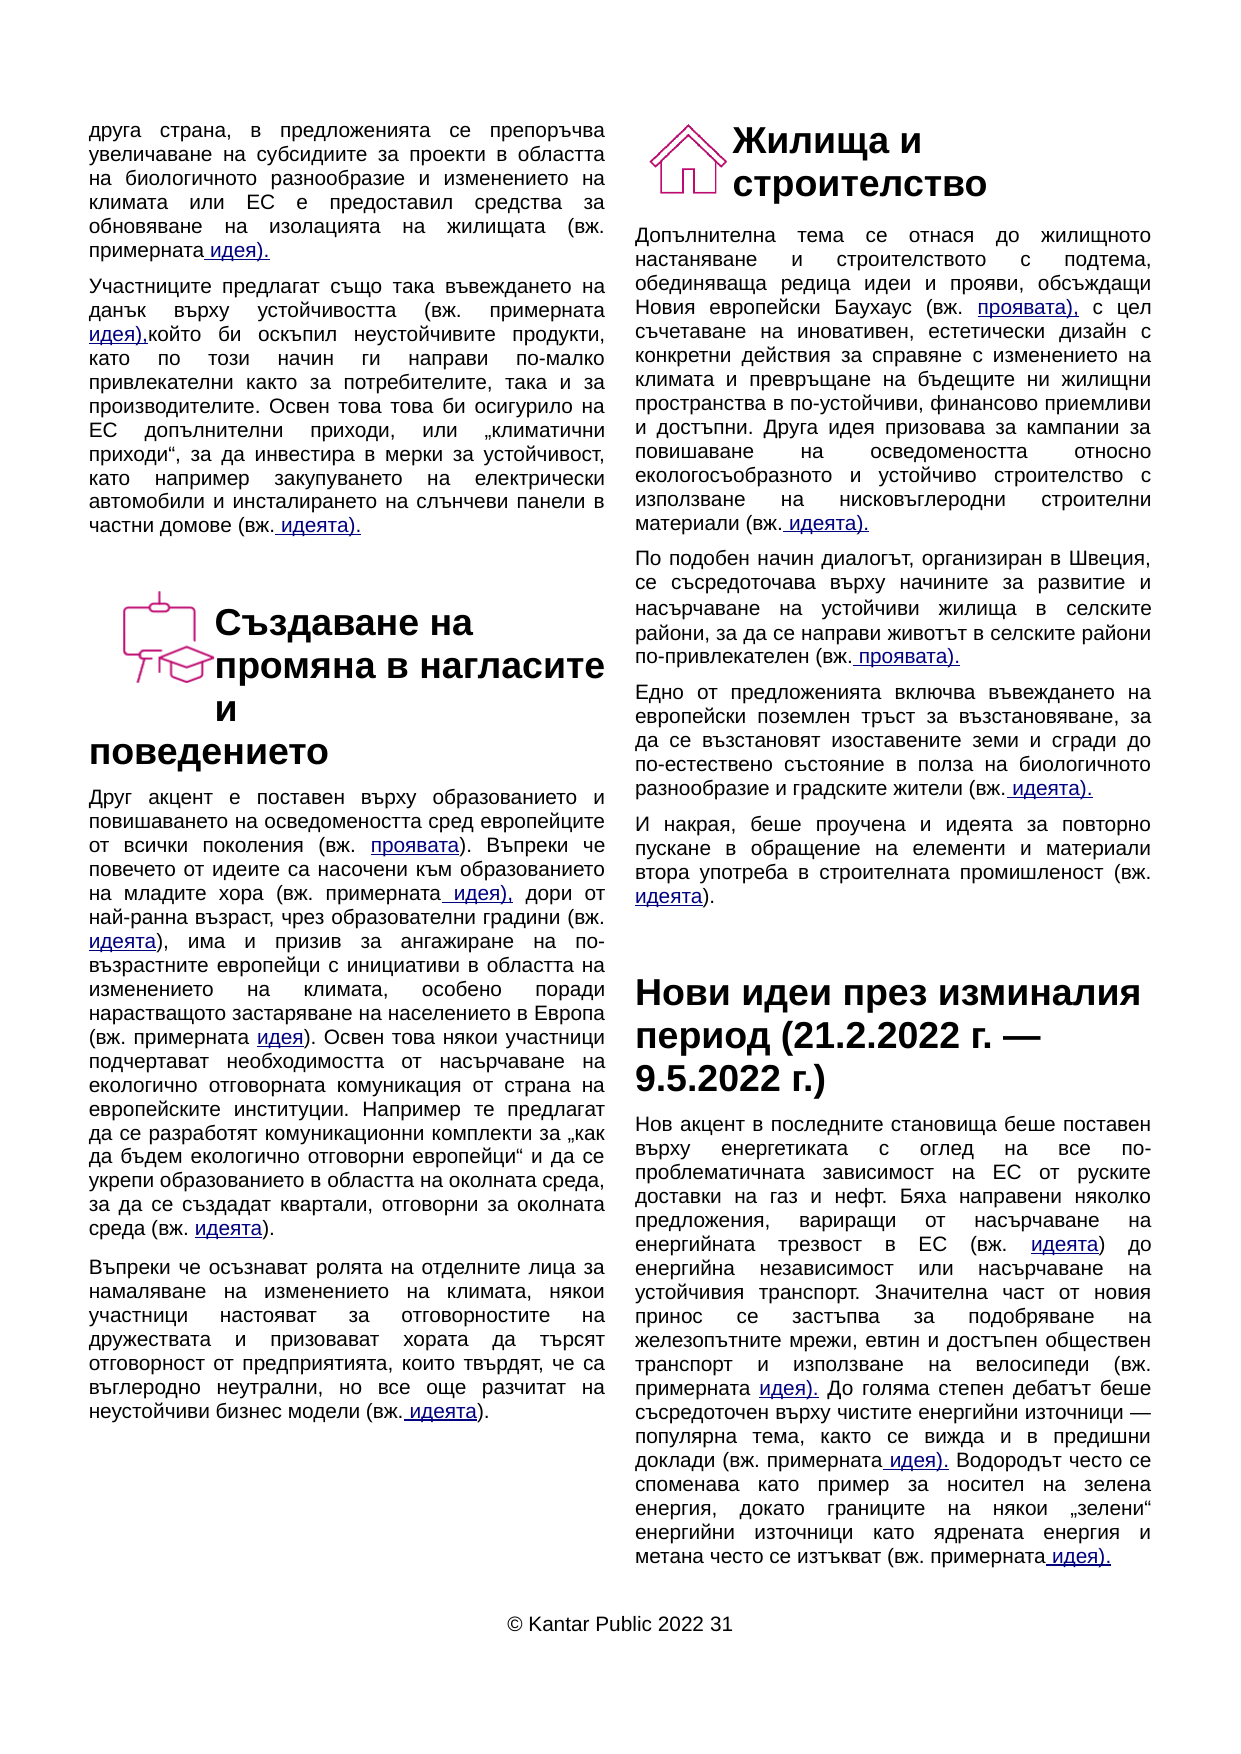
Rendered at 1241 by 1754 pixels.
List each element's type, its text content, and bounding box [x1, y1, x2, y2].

text Едно от предложенията включва въвеждането на европейски поземлен тръст за възстановяване, за да се възстановят изоставените земи и сгради до по-естествено състояние в полза на биологичното разнообразие и градските жители (вж. идеята). [635, 680, 1152, 800]
text Нов акцент в последните становища беше поставен върху енергетиката с оглед на все по-проблематичната зависимост на ЕС от руските доставки на газ и нефт. Бяха направени няколко предложения, вариращи от насърчаване на енергийната трезвост в ЕС (вж. идеята) до енергийна независимост или насърчаване на устойчивия транспорт. Значителна част от новия принос се застъпва за подобряване на железопътните мрежи, евтин и достъпен обществен транспорт и използване на велосипеди (вж. примерната идея). До голяма степен дебатът беше съсредоточен върху чистите енергийни източници — популярна тема, както се вижда и в предишни доклади (вж. примерната идея). Водородът често се споменава като пример за носител на зелена енергия, докато границите на някои „зелени“ енергийни източници като ядрената енергия и метана често се изтъкват (вж. примерната идея). [635, 1112, 1152, 1567]
subtitle Нови идеи през изминалия период (21.2.2022 г. — 9.5.2022 г.) [635, 970, 1152, 1100]
picture [643, 113, 733, 203]
subtitle Жилища и строителство [635, 118, 1152, 204]
subtitle Създаване на промяна в нагласите и поведението [88, 600, 605, 772]
text Допълнителна тема се отнася до жилищното настаняване и строителството с подтема, обединяваща редица идеи и прояви, обсъждащи Новия европейски Баухаус (вж. проявата), с цел съчетаване на иновативен, естетически дизайн с конкретни действия за справяне с изменението на климата и превръщане на бъдещите ни жилищни пространства в по-устойчиви, финансово приемливи и достъпни. Друга идея призовава за кампании за повишаване на осведомеността относно екологосъобразното и устойчиво строителство с използване на нисковъглеродни строителни материали (вж. идеята). [635, 223, 1152, 534]
text Въпреки че осъзнават ролята на отделните лица за намаляване на изменението на климата, някои участници настояват за отговорностите на дружествата и призовават хората да търсят отговорност от предприятията, които твърдят, че са въглеродно неутрални, но все още разчитат на неустойчиви бизнес модели (вж. идеята). [88, 1255, 605, 1422]
text И накрая, беше проучена и идеята за повторно пускане в обращение на елементи и материали втора употреба в строителната промишленост (вж. идеята). [635, 812, 1152, 908]
text Участниците предлагат също така въвеждането на данък върху устойчивостта (вж. примерната идея),който би оскъпил неустойчивите продукти, като по този начин ги направи по-малко привлекателни както за потребителите, така и за производителите. Освен това това би осигурило на ЕС допълнителни приходи, или „климатични приходи“, за да инвестира в мерки за устойчивост, като например закупуването на електрически автомобили и инсталирането на слънчеви панели в частни домове (вж. идеята). [88, 274, 605, 537]
text По подобен начин диалогът, организиран в Швеция, се съсредоточава върху начините за развитие и насърчаване на устойчиви жилища в селските райони, за да се направи животът в селските райони по-привлекателен (вж. проявата). [635, 546, 1152, 668]
text Друг акцент е поставен върху образованието и повишаването на осведомеността сред европейците от всички поколения (вж. проявата). Въпреки че повечето от идеите са насочени към образованието на младите хора (вж. примерната идея), дори от най-ранна възраст, чрез образователни градини (вж. идеята), има и призив за ангажиране на по-възрастните европейци с инициативи в областта на изменението на климата, особено поради нарастващото застаряване на населението в Европа (вж. примерната идея). Освен това някои участници подчертават необходимостта от насърчаване на екологично отговорната комуникация от страна на европейските институции. Например те предлагат да се разработят комуникационни комплекти за „как да бъдем екологично отговорни европейци“ и да се укрепи образованието в областта на околната среда, за да се създадат квартали, отговорни за околната среда (вж. идеята). [88, 785, 605, 1240]
text друга страна, в предложенията се препоръчва увеличаване на субсидиите за проекти в областта на биологичното разнообразие и изменението на климата или ЕС е предоставил средства за обновяване на изолацията на жилищата (вж. примерната идея). [88, 118, 605, 262]
picture [89, 591, 215, 701]
